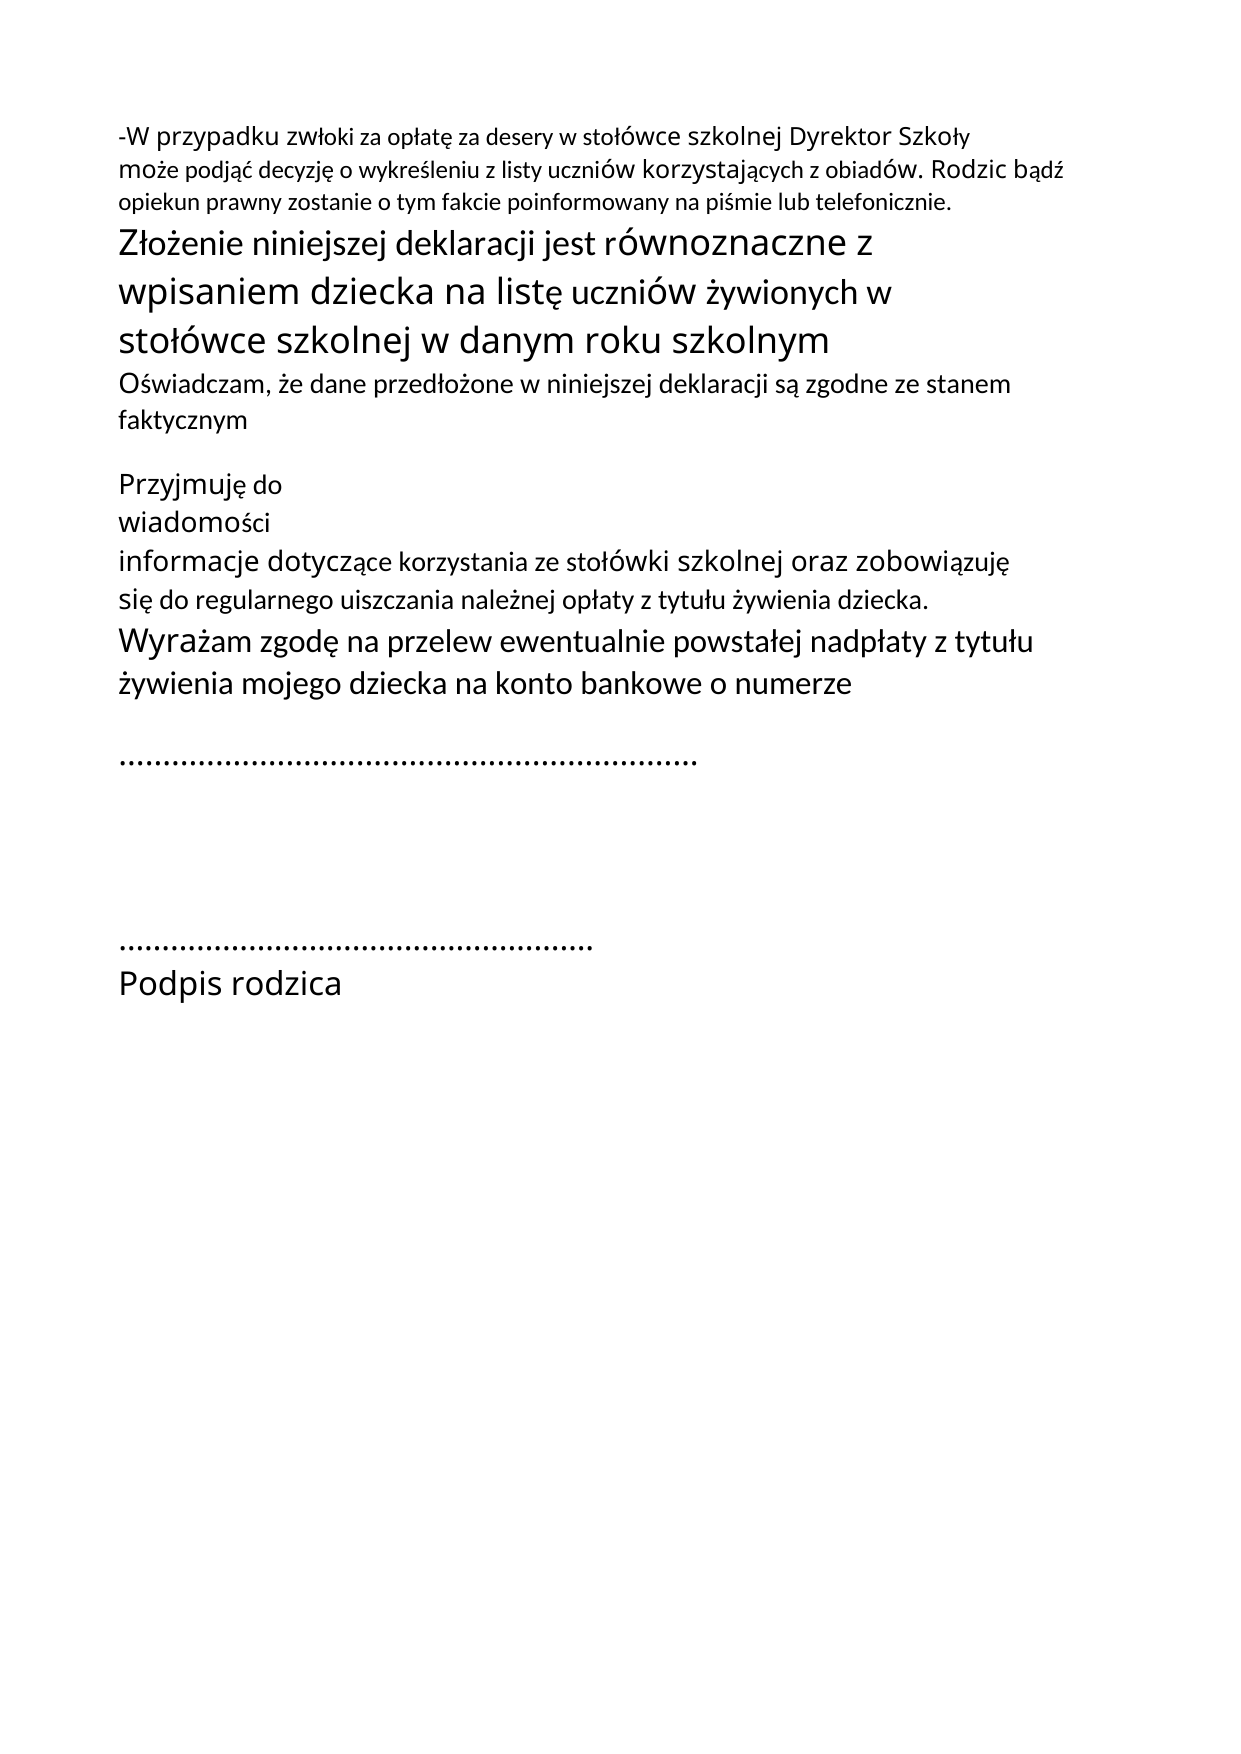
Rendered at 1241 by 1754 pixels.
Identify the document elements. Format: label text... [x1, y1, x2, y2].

text wpisaniem dziecka na listę uczniów żywionych w [118, 266, 1122, 315]
text informacje dotyczące korzystania ze stołówki szkolnej oraz zobowiązuję [118, 541, 1122, 579]
text Oświadczam, że dane przedłożone w niniejszej deklaracji są zgodne ze stanem faktycznym [118, 364, 1122, 436]
text ………………………………………………. [118, 915, 1122, 960]
text Przyjmuję do [118, 464, 1122, 503]
text Podpis rodzica [118, 960, 1122, 1005]
text Wyrażam zgodę na przelew ewentualnie powstałej nadpłaty z tytułu żywienia mojego dziecka na konto bankowe o numerze [118, 618, 1122, 702]
text -W przypadku zwłoki za opłatę za desery w stołówce szkolnej Dyrektor Szkoły [118, 118, 1122, 152]
text się do regularnego uiszczania należnej opłaty z tytułu żywienia dziecka. [118, 579, 1122, 618]
text stołówce szkolnej w danym roku szkolnym [118, 315, 1122, 364]
text może podjąć decyzję o wykreśleniu z listy uczniów korzystających z obiadów. Rodzic bądź opiekun prawny zostanie o tym fakcie poinformowany na piśmie lub telefonicznie. [118, 152, 1122, 217]
text Złożenie niniejszej deklaracji jest równoznaczne z [118, 217, 1122, 266]
text ...............................................................… [118, 731, 1122, 775]
text wiadomości [118, 503, 1122, 541]
